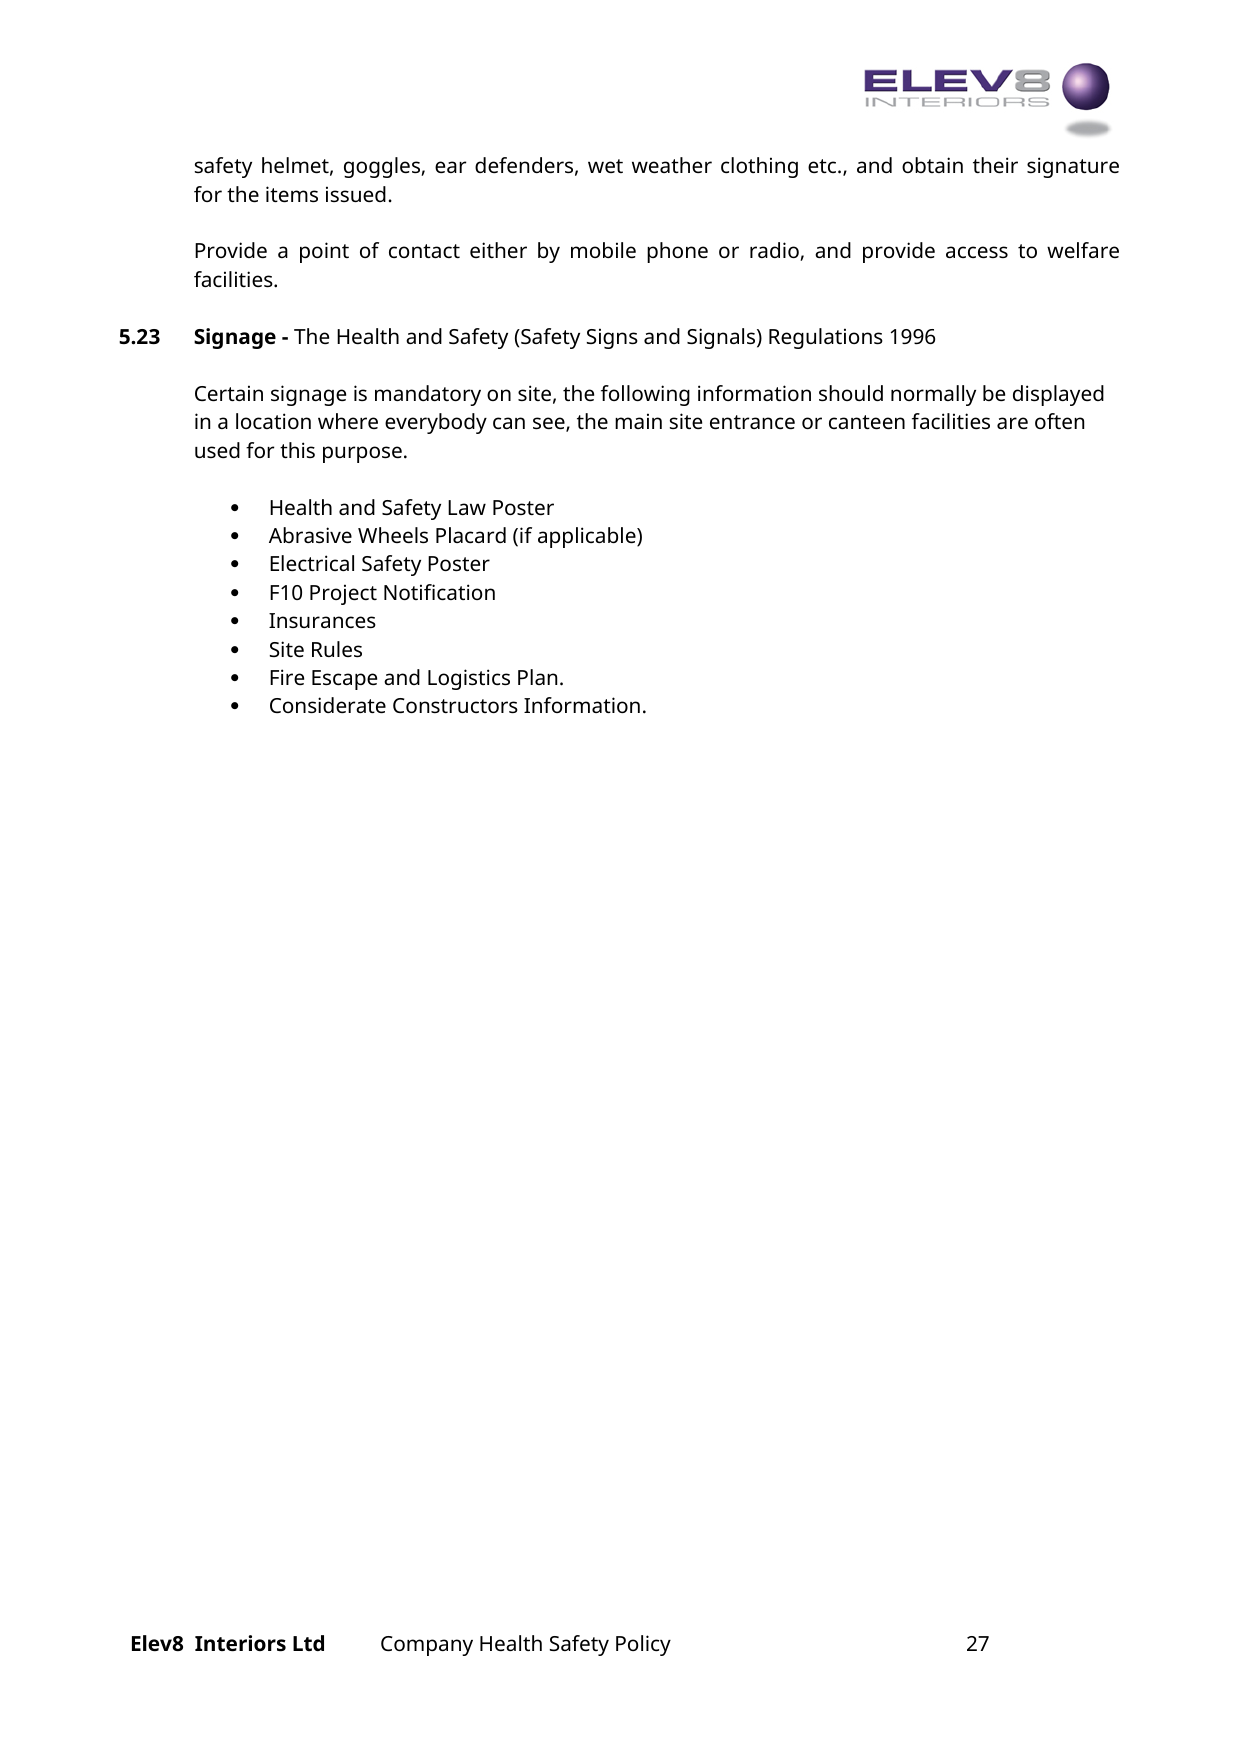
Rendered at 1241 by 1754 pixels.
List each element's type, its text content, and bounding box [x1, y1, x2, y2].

list F10 Project Notification [231, 578, 1122, 606]
list Site Rules [231, 635, 1122, 663]
list Insurances [231, 606, 1122, 635]
list Abrasive Wheels Placard (if applicable) [231, 521, 1122, 549]
text Provide a point of contact either by mobile phone or radio, and provide access to welfare facilities. [193, 237, 1122, 293]
list Fire Escape and Logistics Plan. [231, 663, 1122, 692]
text Certain signage is mandatory on site, the following information should normally be displayed in a location where everybody can see, the main site entrance or canteen facilities are often used for this purpose. [193, 379, 1122, 464]
text 5.23 Signage - The Health and Safety (Safety Signs and Signals) Regulations 1996 [118, 322, 1122, 350]
text safety helmet, goggles, ear defenders, wet weather clothing etc., and obtain their signature for the items issued. [193, 151, 1122, 208]
list Considerate Constructors Information. [231, 692, 1122, 720]
list Electrical Safety Poster [231, 549, 1122, 578]
list Health and Safety Law Poster [231, 493, 1122, 521]
